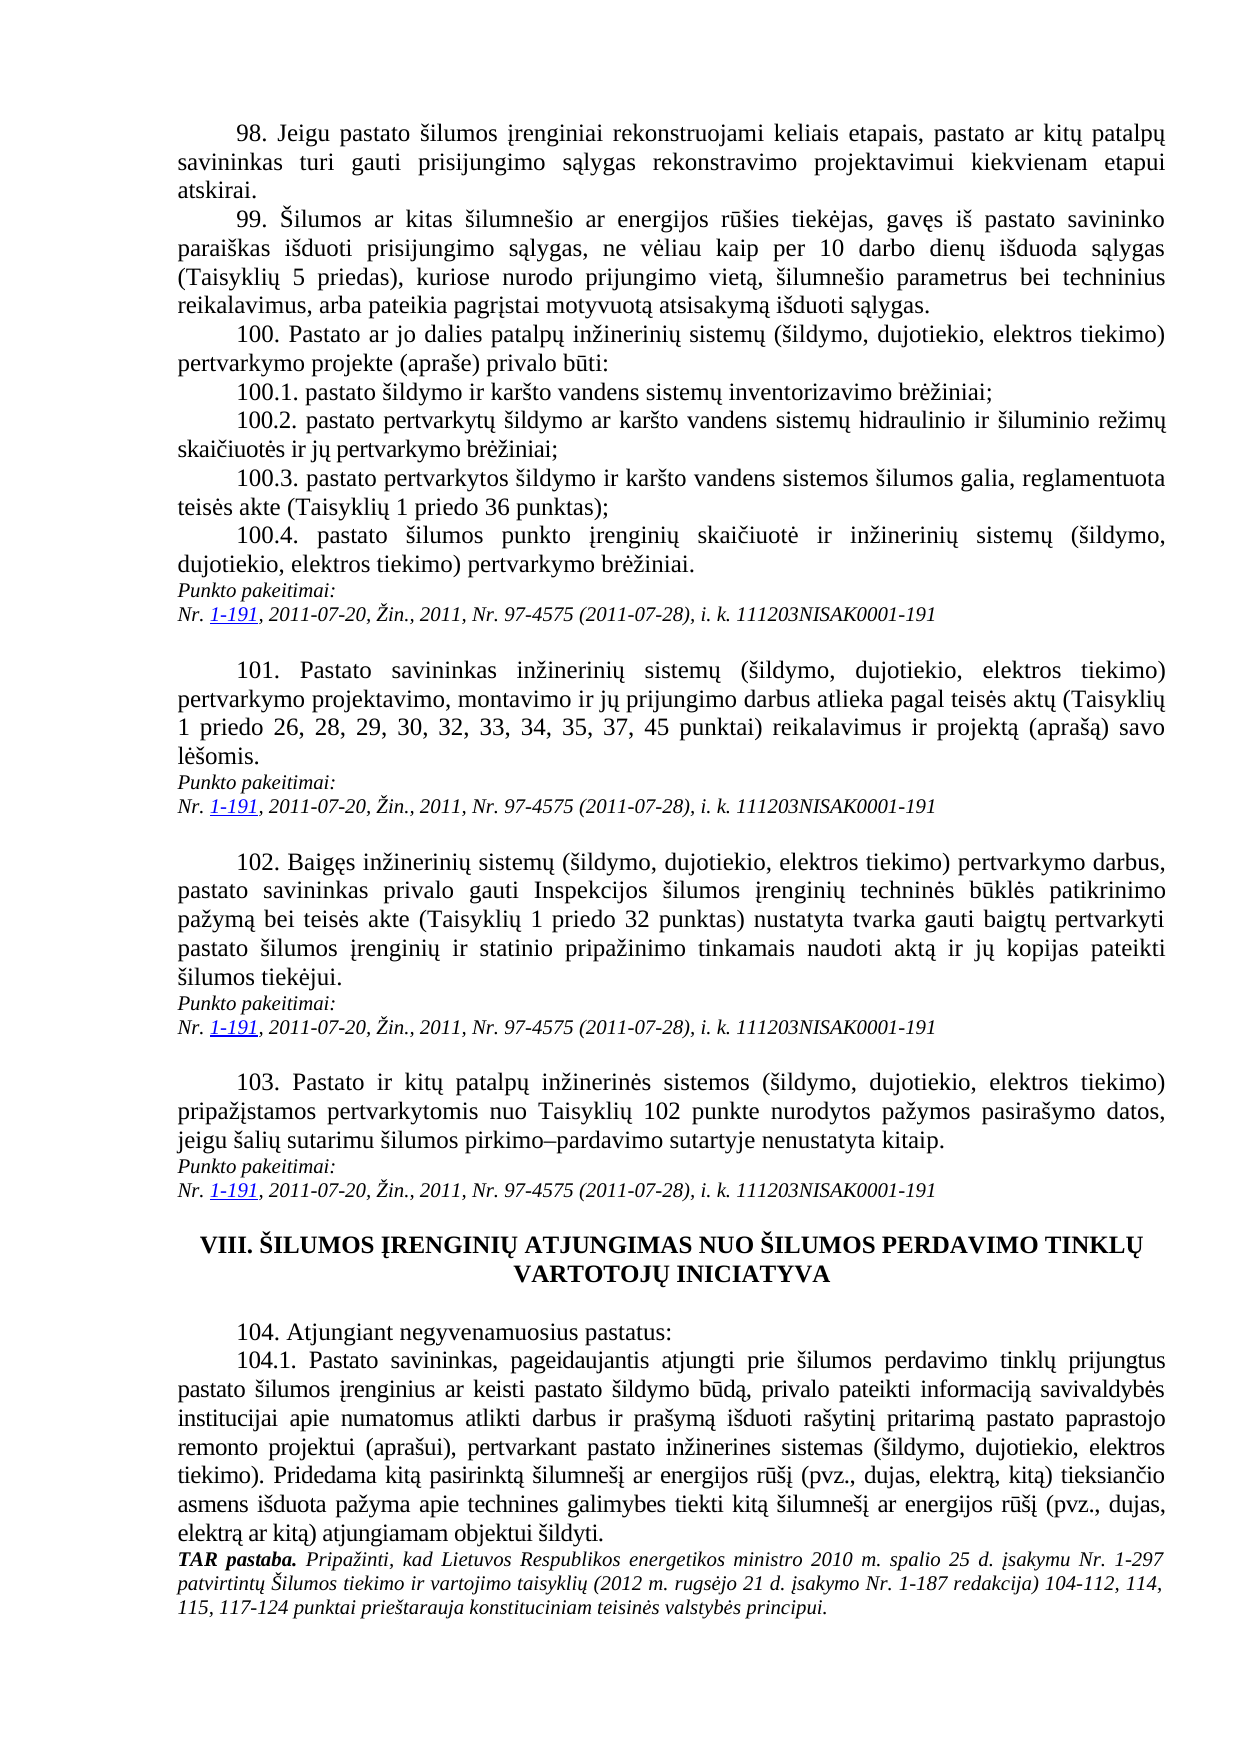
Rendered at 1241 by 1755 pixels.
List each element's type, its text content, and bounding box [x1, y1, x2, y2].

text Punkto pakeitimai: [177, 991, 1166, 1015]
text Nr. 1-191, 2011-07-20, Žin., 2011, Nr. 97-4575 (2011-07-28), i. k. 111203NISAK0001-191 [177, 602, 1166, 626]
text 100.3. pastato pertvarkytos šildymo ir karšto vandens sistemos šilumos galia, reglamentuota teisės akte (Taisyklių 1 priedo 36 punktas); [177, 463, 1166, 521]
text 100.4. pastato šilumos punkto įrenginių skaičiuotė ir inžinerinių sistemų (šildymo, dujotiekio, elektros tiekimo) pertvarkymo brėžiniai. [177, 521, 1166, 578]
text Punkto pakeitimai: [177, 770, 1166, 794]
text 102. Baigęs inžinerinių sistemų (šildymo, dujotiekio, elektros tiekimo) pertvarkymo darbus, pastato savininkas privalo gauti Inspekcijos šilumos įrenginių techninės būklės patikrinimo pažymą bei teisės akte (Taisyklių 1 priedo 32 punktas) nustatyta tvarka gauti baigtų pertvarkyti pastato šilumos įrenginių ir statinio pripažinimo tinkamais naudoti aktą ir jų kopijas pateikti šilumos tiekėjui. [177, 847, 1166, 991]
text TAR pastaba. Pripažinti, kad Lietuvos Respublikos energetikos ministro 2010 m. spalio 25 d. įsakymu Nr. 1-297 patvirtintų Šilumos tiekimo ir vartojimo taisyklių (2012 m. rugsėjo 21 d. įsakymo Nr. 1-187 redakcija) 104-112, 114, 115, 117-124 punktai prieštarauja konstituciniam teisinės valstybės principui. [177, 1547, 1166, 1619]
text Nr. 1-191, 2011-07-20, Žin., 2011, Nr. 97-4575 (2011-07-28), i. k. 111203NISAK0001-191 [177, 1178, 1166, 1202]
text 98. Jeigu pastato šilumos įrenginiai rekonstruojami keliais etapais, pastato ar kitų patalpų savininkas turi gauti prisijungimo sąlygas rekonstravimo projektavimui kiekvienam etapui atskirai. [177, 118, 1166, 204]
text VIII. ŠILUMOS ĮRENGINIŲ ATJUNGIMAS NUO ŠILUMOS PERDAVIMO TINKLŲ VARTOTOJŲ INICIATYVA [177, 1231, 1166, 1288]
text 100.1. pastato šildymo ir karšto vandens sistemų inventorizavimo brėžiniai; [177, 377, 1166, 406]
text 100.2. pastato pertvarkytų šildymo ar karšto vandens sistemų hidraulinio ir šiluminio režimų skaičiuotės ir jų pertvarkymo brėžiniai; [177, 406, 1166, 463]
text Punkto pakeitimai: [177, 578, 1166, 602]
text Nr. 1-191, 2011-07-20, Žin., 2011, Nr. 97-4575 (2011-07-28), i. k. 111203NISAK0001-191 [177, 794, 1166, 818]
text 101. Pastato savininkas inžinerinių sistemų (šildymo, dujotiekio, elektros tiekimo) pertvarkymo projektavimo, montavimo ir jų prijungimo darbus atlieka pagal teisės aktų (Taisyklių 1 priedo 26, 28, 29, 30, 32, 33, 34, 35, 37, 45 punktai) reikalavimus ir projektą (aprašą) savo lėšomis. [177, 655, 1166, 770]
text 104. Atjungiant negyvenamuosius pastatus: [177, 1317, 1166, 1346]
text Punkto pakeitimai: [177, 1154, 1166, 1178]
text 103. Pastato ir kitų patalpų inžinerinės sistemos (šildymo, dujotiekio, elektros tiekimo) pripažįstamos pertvarkytomis nuo Taisyklių 102 punkte nurodytos pažymos pasirašymo datos, jeigu šalių sutarimu šilumos pirkimo–pardavimo sutartyje nenustatyta kitaip. [177, 1067, 1166, 1154]
text 104.1. Pastato savininkas, pageidaujantis atjungti prie šilumos perdavimo tinklų prijungtus pastato šilumos įrenginius ar keisti pastato šildymo būdą, privalo pateikti informaciją savivaldybės institucijai apie numatomus atlikti darbus ir prašymą išduoti rašytinį pritarimą pastato paprastojo remonto projektui (aprašui), pertvarkant pastato inžinerines sistemas (šildymo, dujotiekio, elektros tiekimo). Pridedama kitą pasirinktą šilumnešį ar energijos rūšį (pvz., dujas, elektrą, kitą) tieksiančio asmens išduota pažyma apie technines galimybes tiekti kitą šilumnešį ar energijos rūšį (pvz., dujas, elektrą ar kitą) atjungiamam objektui šildyti. [177, 1346, 1166, 1547]
text 100. Pastato ar jo dalies patalpų inžinerinių sistemų (šildymo, dujotiekio, elektros tiekimo) pertvarkymo projekte (apraše) privalo būti: [177, 319, 1166, 377]
text Nr. 1-191, 2011-07-20, Žin., 2011, Nr. 97-4575 (2011-07-28), i. k. 111203NISAK0001-191 [177, 1015, 1166, 1039]
text 99. Šilumos ar kitas šilumnešio ar energijos rūšies tiekėjas, gavęs iš pastato savininko paraiškas išduoti prisijungimo sąlygas, ne vėliau kaip per 10 darbo dienų išduoda sąlygas (Taisyklių 5 priedas), kuriose nurodo prijungimo vietą, šilumnešio parametrus bei techninius reikalavimus, arba pateikia pagrįstai motyvuotą atsisakymą išduoti sąlygas. [177, 204, 1166, 319]
